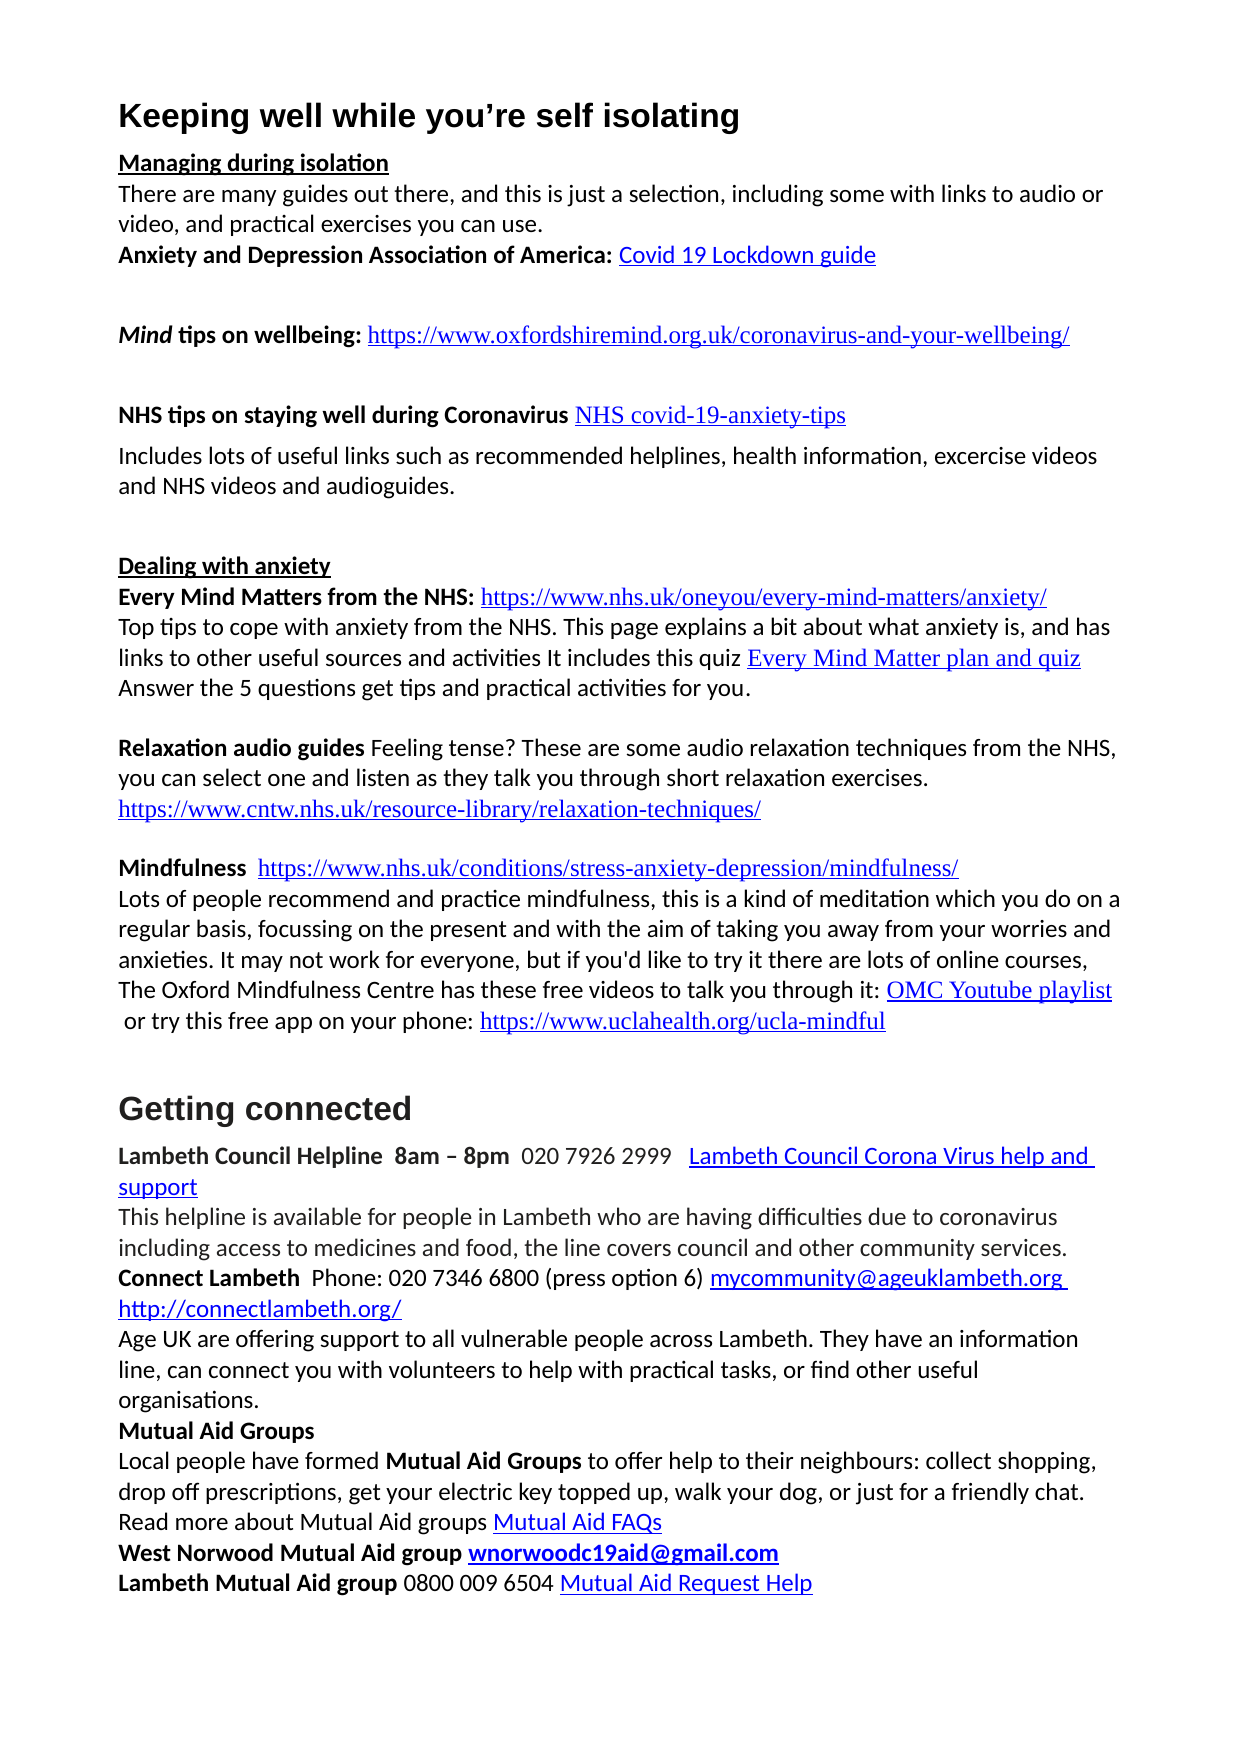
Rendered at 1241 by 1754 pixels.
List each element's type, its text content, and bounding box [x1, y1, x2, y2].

text Local people have formed Mutual Aid Groups to offer help to their neighbours: collect shopping, drop off prescriptions, get your electric key topped up, walk your dog, or just for a friendly chat. Read more about Mutual Aid groups Mutual Aid FAQs [118, 1445, 1122, 1537]
text or try this free app on your phone: https://www.uclahealth.org/ucla-mindful [118, 1005, 1122, 1035]
text Every Mind Matters from the NHS: https://www.nhs.uk/oneyou/every-mind-matters/anxiety/ [118, 581, 1122, 612]
text The Oxford Mindfulness Centre has these free videos to talk you through it: OMC Youtube playlist [118, 974, 1122, 1005]
text Lots of people recommend and practice mindfulness, this is a kind of meditation which you do on a regular basis, focussing on the present and with the aim of taking you away from your worries and anxieties. It may not work for everyone, but if you'd like to try it there are lots of online courses, [118, 883, 1122, 974]
text Dealing with anxiety [118, 551, 1122, 581]
subtitle Getting connected [118, 1089, 1122, 1128]
text This helpline is available for people in Lambeth who are having difficulties due to coronavirus including access to medicines and food, the line covers council and other community services. [118, 1201, 1122, 1262]
text West Norwood Mutual Aid group wnorwoodc19aid@gmail.com [118, 1537, 1122, 1567]
subtitle Keeping well while you’re self isolating [118, 96, 1122, 135]
text Managing during isolation [118, 147, 1122, 178]
text NHS tips on staying well during Coronavirus NHS covid-19-anxiety-tips [118, 399, 1122, 429]
text Mutual Aid Groups [118, 1415, 1122, 1445]
text Connect Lambeth Phone: 020 7346 6800 (press option 6) mycommunity@ageuklambeth.org http://connectlambeth.org/ [118, 1262, 1122, 1323]
text Top tips to cope with anxiety from the NHS. This page explains a bit about what anxiety is, and has links to other useful sources and activities It includes this quiz Every Mind Matter plan and quiz Answer the 5 questions get tips and practical activities for you. [118, 612, 1122, 703]
text Mind tips on wellbeing: https://www.oxfordshiremind.org.uk/coronavirus-and-your-wellbeing/ [118, 319, 1122, 349]
text Age UK are offering support to all vulnerable people across Lambeth. They have an information line, can connect you with volunteers to help with practical tasks, or find other useful organisations. [118, 1323, 1122, 1415]
text Lambeth Mutual Aid group 0800 009 6504 Mutual Aid Request Help [118, 1567, 1122, 1598]
text Lambeth Council Helpline 8am – 8pm 020 7926 2999 Lambeth Council Corona Virus help and support [118, 1140, 1122, 1201]
text Anxiety and Depression Association of America: Covid 19 Lockdown guide [118, 239, 1122, 269]
text There are many guides out there, and this is just a selection, including some with links to audio or video, and practical exercises you can use. [118, 178, 1122, 239]
text Relaxation audio guides Feeling tense? These are some audio relaxation techniques from the NHS, you can select one and listen as they talk you through short relaxation exercises. https://www.cntw.nhs.uk/resource-library/relaxation-techniques/ [118, 732, 1122, 823]
text Includes lots of useful links such as recommended helplines, health information, excercise videos and NHS videos and audioguides. [118, 440, 1122, 501]
text Mindfulness https://www.nhs.uk/conditions/stress-anxiety-depression/mindfulness/ [118, 852, 1122, 883]
